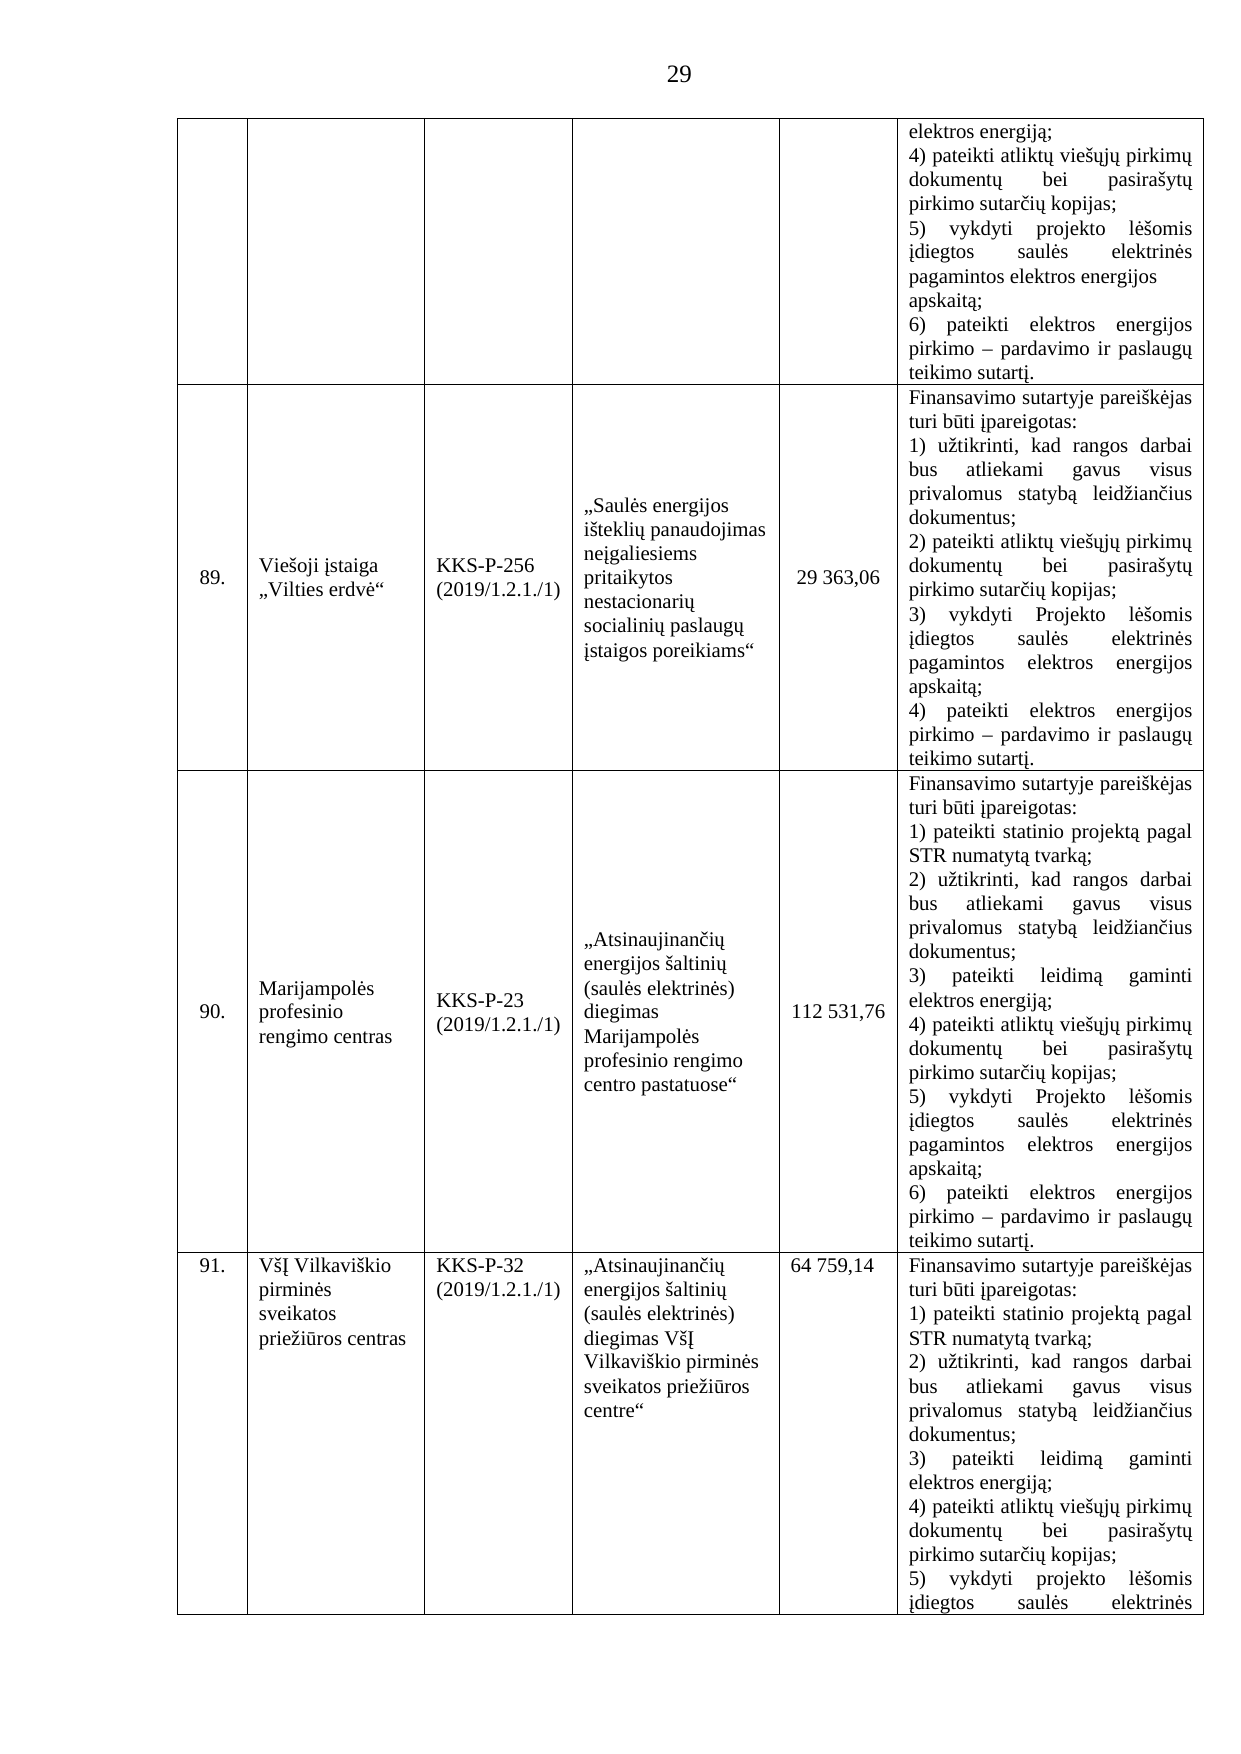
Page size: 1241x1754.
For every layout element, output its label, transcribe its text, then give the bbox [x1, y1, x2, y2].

table_cell elektros energiją; 4) pateikti atliktų viešųjų pirkimų dokumentų bei pasirašytų pirkimo sutarčių kopijas; 5) vykdyti projekto lėšomis įdiegtos saulės elektrinės pagamintos elektros energijos apskaitą; 6) pateikti elektros energijos pirkimo – pardavimo ir paslaugų teikimo sutartį. [898, 119, 1203, 384]
table_cell „Saulės energijos išteklių panaudojimas neįgaliesiems pritaikytos nestacionarių socialinių paslaugų įstaigos poreikiams“ [573, 385, 779, 770]
table_cell [780, 119, 897, 384]
table_cell Finansavimo sutartyje pareiškėjas turi būti įpareigotas: 1) pateikti statinio projektą pagal STR numatytą tvarką; 2) užtikrinti, kad rangos darbai bus atliekami gavus visus privalomus statybą leidžiančius dokumentus; 3) pateikti leidimą gaminti elektros energiją; 4) pateikti atliktų viešųjų pirkimų dokumentų bei pasirašytų pirkimo sutarčių kopijas; 5) vykdyti projekto lėšomis įdiegtos saulės elektrinės [898, 1253, 1203, 1614]
table_cell KKS-P-256 (2019/1.2.1./1) [425, 385, 572, 770]
table_cell 91. [178, 1253, 247, 1614]
table_cell [248, 119, 424, 384]
table_cell 90. [178, 771, 247, 1252]
table_cell 89. [178, 385, 247, 770]
table_cell KKS-P-32 (2019/1.2.1./1) [425, 1253, 572, 1614]
table_cell Finansavimo sutartyje pareiškėjas turi būti įpareigotas: 1) pateikti statinio projektą pagal STR numatytą tvarką; 2) užtikrinti, kad rangos darbai bus atliekami gavus visus privalomus statybą leidžiančius dokumentus; 3) pateikti leidimą gaminti elektros energiją; 4) pateikti atliktų viešųjų pirkimų dokumentų bei pasirašytų pirkimo sutarčių kopijas; 5) vykdyti Projekto lėšomis įdiegtos saulės elektrinės pagamintos elektros energijos apskaitą; 6) pateikti elektros energijos pirkimo – pardavimo ir paslaugų teikimo sutartį. [898, 771, 1203, 1252]
table_cell VšĮ Vilkaviškio pirminės sveikatos priežiūros centras [248, 1253, 424, 1614]
table_cell KKS-P-23 (2019/1.2.1./1) [425, 771, 572, 1252]
table_cell [573, 119, 779, 384]
table_cell [425, 119, 572, 384]
table_cell 64 759,14 [780, 1253, 897, 1614]
table_cell Marijampolės profesinio rengimo centras [248, 771, 424, 1252]
table_cell Viešoji įstaiga „Vilties erdvė“ [248, 385, 424, 770]
table_cell Finansavimo sutartyje pareiškėjas turi būti įpareigotas: 1) užtikrinti, kad rangos darbai bus atliekami gavus visus privalomus statybą leidžiančius dokumentus; 2) pateikti atliktų viešųjų pirkimų dokumentų bei pasirašytų pirkimo sutarčių kopijas; 3) vykdyti Projekto lėšomis įdiegtos saulės elektrinės pagamintos elektros energijos apskaitą; 4) pateikti elektros energijos pirkimo – pardavimo ir paslaugų teikimo sutartį. [898, 385, 1203, 770]
table_cell 29 363,06 [780, 385, 897, 770]
table_cell 112 531,76 [780, 771, 897, 1252]
table_cell „Atsinaujinančių energijos šaltinių (saulės elektrinės) diegimas VšĮ Vilkaviškio pirminės sveikatos priežiūros centre“ [573, 1253, 779, 1614]
table_cell „Atsinaujinančių energijos šaltinių (saulės elektrinės) diegimas Marijampolės profesinio rengimo centro pastatuose“ [573, 771, 779, 1252]
table_cell [178, 119, 247, 384]
